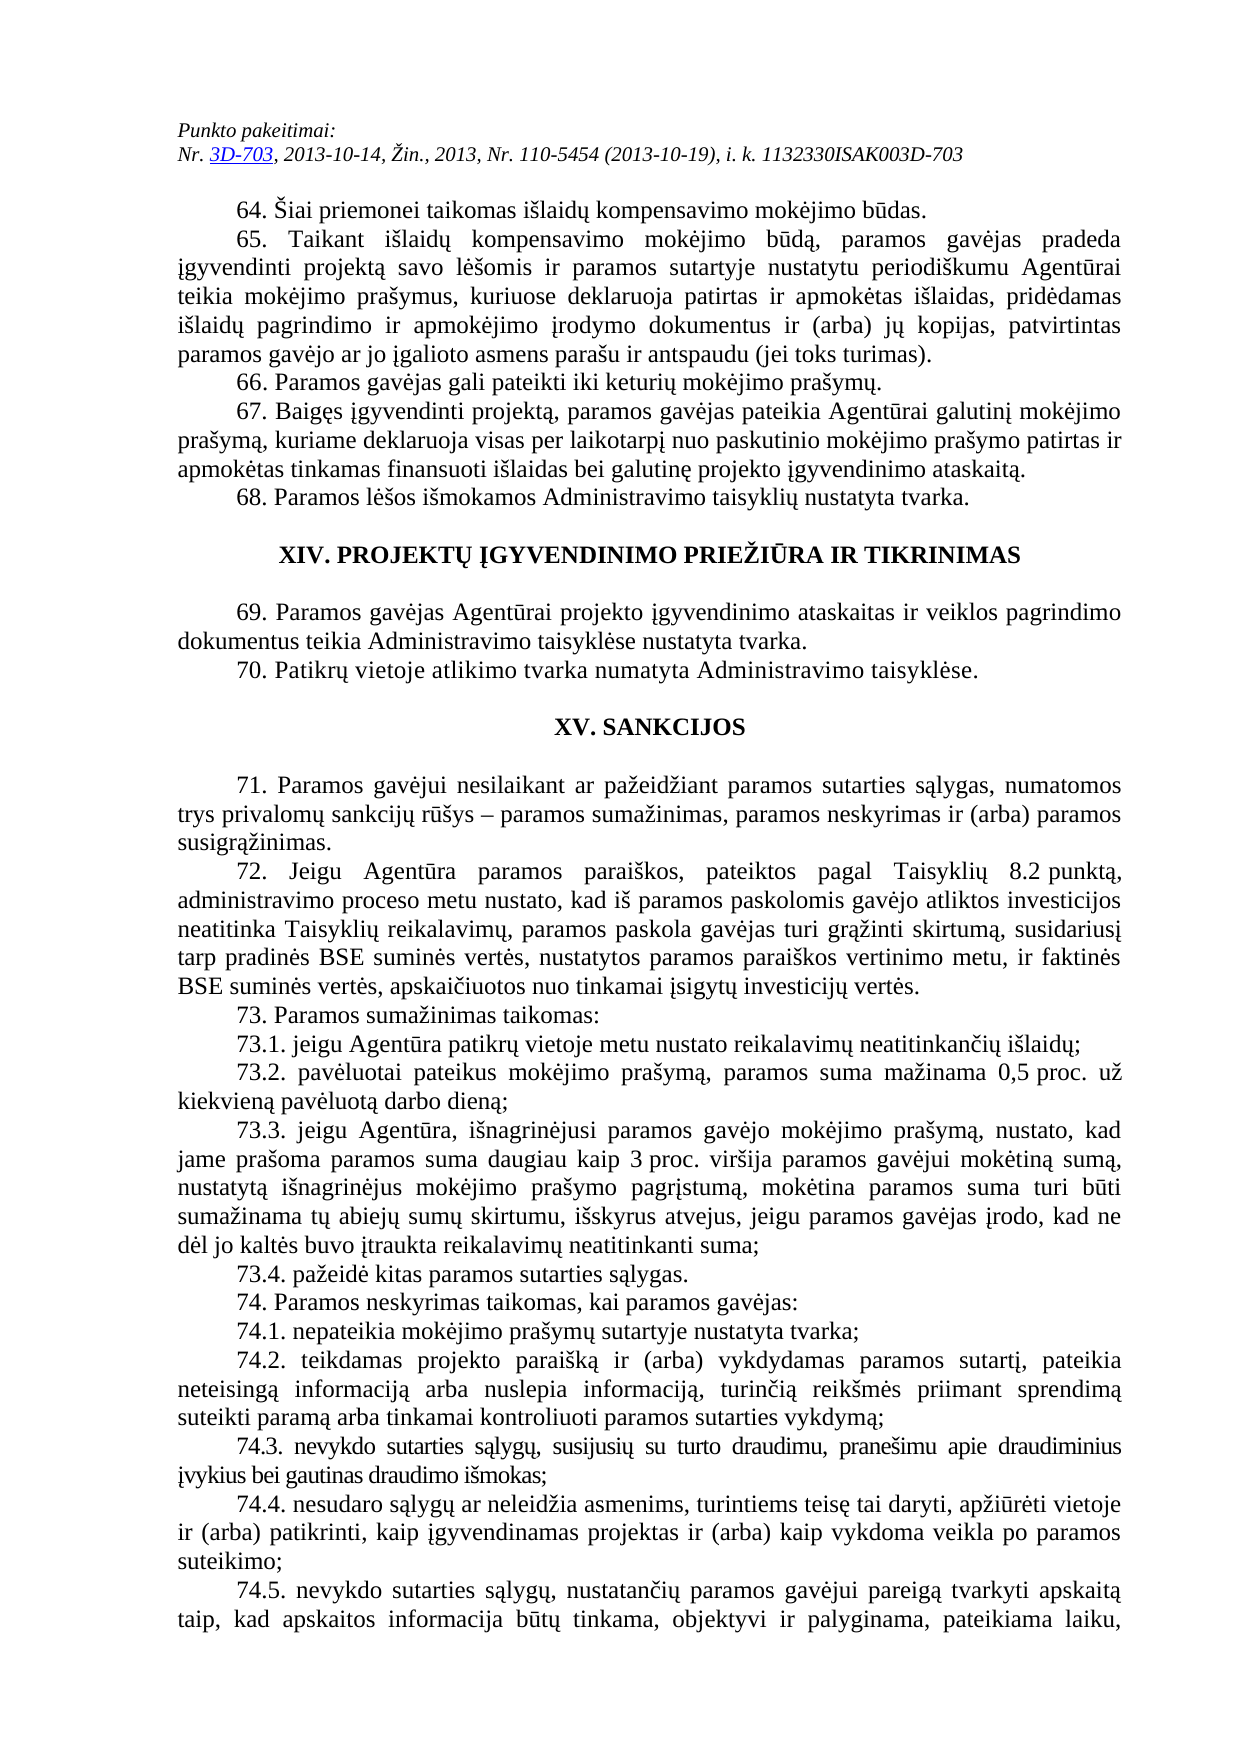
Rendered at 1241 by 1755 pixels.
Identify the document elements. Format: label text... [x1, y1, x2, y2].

text 74.4. nesudaro sąlygų ar neleidžia asmenims, turintiems teisę tai daryti, apžiūrėti vietoje ir (arba) patikrinti, kaip įgyvendinamas projektas ir (arba) kaip vykdoma veikla po paramos suteikimo; [177, 1489, 1122, 1575]
text 74.1. nepateikia mokėjimo prašymų sutartyje nustatyta tvarka; [177, 1316, 1122, 1345]
text 72. Jeigu Agentūra paramos paraiškos, pateiktos pagal Taisyklių 8.2 punktą, administravimo proceso metu nustato, kad iš paramos paskolomis gavėjo atliktos investicijos neatitinka Taisyklių reikalavimų, paramos paskola gavėjas turi grąžinti skirtumą, susidariusį tarp pradinės BSE suminės vertės, nustatytos paramos paraiškos vertinimo metu, ir faktinės BSE suminės vertės, apskaičiuotos nuo tinkamai įsigytų investicijų vertės. [177, 856, 1122, 1000]
text 73.4. pažeidė kitas paramos sutarties sąlygas. [177, 1259, 1122, 1287]
text 64. Šiai priemonei taikomas išlaidų kompensavimo mokėjimo būdas. [177, 195, 1122, 224]
text 68. Paramos lėšos išmokamos Administravimo taisyklių nustatyta tvarka. [177, 482, 1122, 511]
text 69. Paramos gavėjas Agentūrai projekto įgyvendinimo ataskaitas ir veiklos pagrindimo dokumentus teikia Administravimo taisyklėse nustatyta tvarka. [177, 597, 1122, 655]
text 67. Baigęs įgyvendinti projektą, paramos gavėjas pateikia Agentūrai galutinį mokėjimo prašymą, kuriame deklaruoja visas per laikotarpį nuo paskutinio mokėjimo prašymo patirtas ir apmokėtas tinkamas finansuoti išlaidas bei galutinę projekto įgyvendinimo ataskaitą. [177, 396, 1122, 482]
text 74.2. teikdamas projekto paraišką ir (arba) vykdydamas paramos sutartį, pateikia neteisingą informaciją arba nuslepia informaciją, turinčią reikšmės priimant sprendimą suteikti paramą arba tinkamai kontroliuoti paramos sutarties vykdymą; [177, 1345, 1122, 1431]
text 74.5. nevykdo sutarties sąlygų, nustatančių paramos gavėjui pareigą tvarkyti apskaitą taip, kad apskaitos informacija būtų tinkama, objektyvi ir palyginama, pateikiama laiku, [177, 1575, 1122, 1632]
text 71. Paramos gavėjui nesilaikant ar pažeidžiant paramos sutarties sąlygas, numatomos trys privalomų sankcijų rūšys – paramos sumažinimas, paramos neskyrimas ir (arba) paramos susigrąžinimas. [177, 770, 1122, 856]
text 73.1. jeigu Agentūra patikrų vietoje metu nustato reikalavimų neatitinkančių išlaidų; [177, 1029, 1122, 1057]
text 66. Paramos gavėjas gali pateikti iki keturių mokėjimo prašymų. [177, 367, 1122, 396]
text 65. Taikant išlaidų kompensavimo mokėjimo būdą, paramos gavėjas pradeda įgyvendinti projektą savo lėšomis ir paramos sutartyje nustatytu periodiškumu Agentūrai teikia mokėjimo prašymus, kuriuose deklaruoja patirtas ir apmokėtas išlaidas, pridėdamas išlaidų pagrindimo ir apmokėjimo įrodymo dokumentus ir (arba) jų kopijas, patvirtintas paramos gavėjo ar jo įgalioto asmens parašu ir antspaudu (jei toks turimas). [177, 224, 1122, 367]
text 74.3. nevykdo sutarties sąlygų, susijusių su turto draudimu, pranešimu apie draudiminius įvykius bei gautinas draudimo išmokas; [177, 1431, 1122, 1489]
text 73.2. pavėluotai pateikus mokėjimo prašymą, paramos suma mažinama 0,5 proc. už kiekvieną pavėluotą darbo dieną; [177, 1057, 1122, 1115]
text 73. Paramos sumažinimas taikomas: [177, 1000, 1122, 1029]
text Nr. 3D-703, 2013-10-14, Žin., 2013, Nr. 110-5454 (2013-10-19), i. k. 1132330ISAK003D-703 [177, 142, 1122, 166]
text 70. Patikrų vietoje atlikimo tvarka numatyta Administravimo taisyklėse. [177, 655, 1122, 684]
text XV. SANKCIJOS [177, 712, 1122, 741]
text 73.3. jeigu Agentūra, išnagrinėjusi paramos gavėjo mokėjimo prašymą, nustato, kad jame prašoma paramos suma daugiau kaip 3 proc. viršija paramos gavėjui mokėtiną sumą, nustatytą išnagrinėjus mokėjimo prašymo pagrįstumą, mokėtina paramos suma turi būti sumažinama tų abiejų sumų skirtumu, išskyrus atvejus, jeigu paramos gavėjas įrodo, kad ne dėl jo kaltės buvo įtraukta reikalavimų neatitinkanti suma; [177, 1115, 1122, 1259]
text Punkto pakeitimai: [177, 118, 1122, 142]
text 74. Paramos neskyrimas taikomas, kai paramos gavėjas: [177, 1287, 1122, 1316]
text XIV. PROJEKTŲ ĮGYVENDINIMO PRIEŽIŪRA IR TIKRINIMAS [177, 540, 1122, 569]
